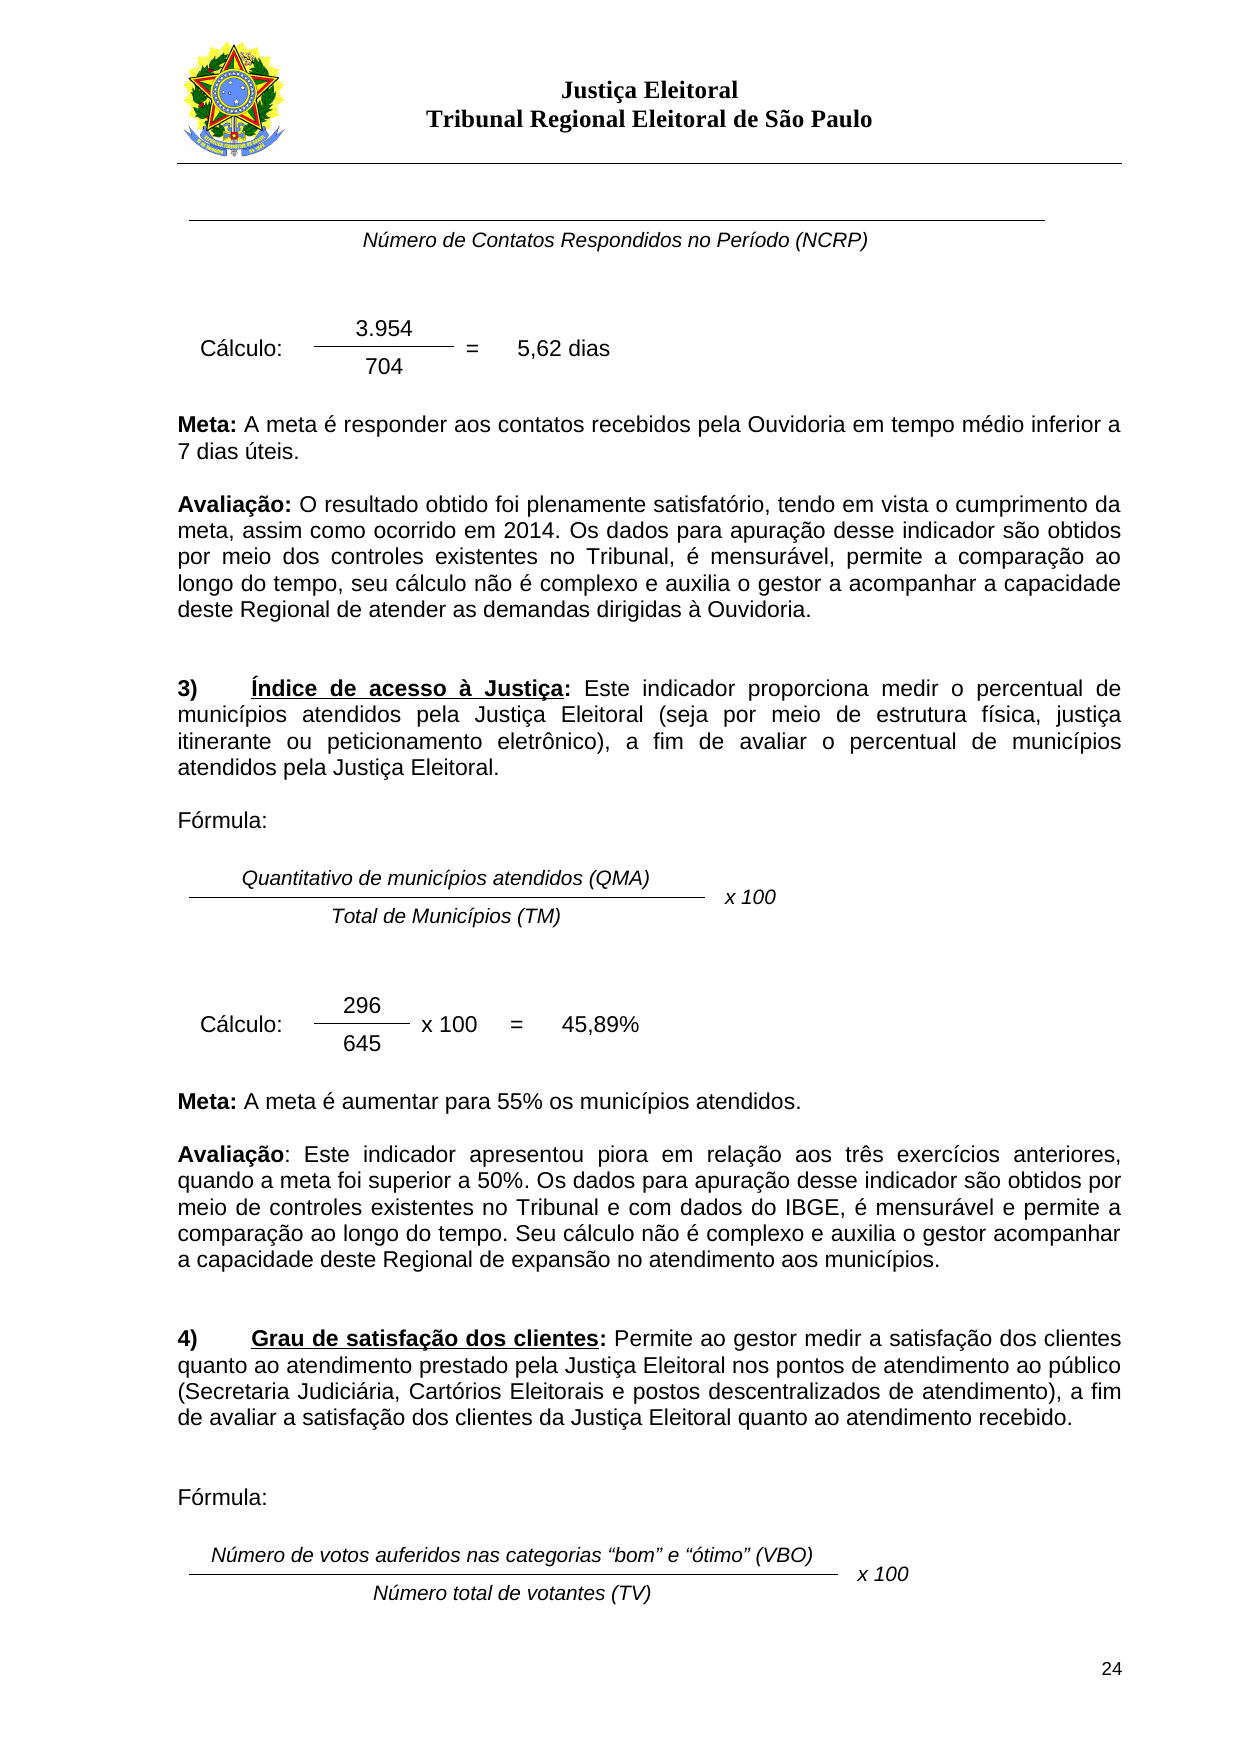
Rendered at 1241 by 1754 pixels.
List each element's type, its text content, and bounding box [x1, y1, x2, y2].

text Fórmula: [177, 1483, 1122, 1510]
text Avaliação: Este indicador apresentou piora em relação aos três exercícios anteriores, quando a meta foi superior a 50%. Os dados para apuração desse indicador são obtidos por meio de controles existentes no Tribunal e com dados do IBGE, é mensurável e permite a comparação ao longo do tempo. Seu cálculo não é complexo e auxilia o gestor acompanhar a capacidade deste Regional de expansão no atendimento aos municípios. [177, 1141, 1122, 1273]
table_header x 100 [838, 1536, 930, 1611]
table_header 296 [314, 988, 410, 1023]
table_header 3.954 [314, 311, 454, 346]
list Índice de acesso à Justiça: Este indicador proporciona medir o percentual de municípios atendidos pela Justiça Eleitoral (seja por meio de estrutura física, justiça itinerante ou peticionamento eletrônico), a fim de avaliar o percentual de municípios atendidos pela Justiça Eleitoral. [177, 675, 1122, 780]
text Meta: A meta é responder aos contatos recebidos pela Ouvidoria em tempo médio inferior a 7 dias úteis. [177, 411, 1122, 464]
table_header x 100 [705, 860, 797, 935]
table_cell Número total de votantes (TV) [189, 1575, 838, 1611]
table_cell 645 [314, 1024, 410, 1062]
table_header Número de votos auferidos nas categorias “bom” e “ótimo” (VBO) [189, 1536, 838, 1574]
table_header Quantitativo de municípios atendidos (QMA) [189, 860, 705, 897]
table_header x 100 [410, 988, 499, 1062]
table_header = 45,89% [499, 988, 661, 1062]
table_header Cálculo: [189, 311, 314, 385]
list Grau de satisfação dos clientes: Permite ao gestor medir a satisfação dos clientes quanto ao atendimento prestado pela Justiça Eleitoral nos pontos de atendimento ao público (Secretaria Judiciária, Cartórios Eleitorais e postos descentralizados de atendimento), a fim de avaliar a satisfação dos clientes da Justiça Eleitoral quanto ao atendimento recebido. [177, 1325, 1122, 1431]
text Fórmula: [177, 807, 1122, 833]
table_cell Total de Municípios (TM) [189, 898, 705, 935]
table_cell Número de Contatos Respondidos no Período (NCRP) [189, 221, 1045, 258]
table_cell 704 [314, 347, 454, 385]
table_header = 5,62 dias [454, 311, 631, 385]
table_header Cálculo: [189, 988, 314, 1062]
text Meta: A meta é aumentar para 55% os municípios atendidos. [177, 1088, 1122, 1114]
table_header [1045, 220, 1133, 258]
text Avaliação: O resultado obtido foi plenamente satisfatório, tendo em vista o cumprimento da meta, assim como ocorrido em 2014. Os dados para apuração desse indicador são obtidos por meio dos controles existentes no Tribunal, é mensurável, permite a comparação ao longo do tempo, seu cálculo não é complexo e auxilia o gestor a acompanhar a capacidade deste Regional de atender as demandas dirigidas à Ouvidoria. [177, 491, 1122, 622]
